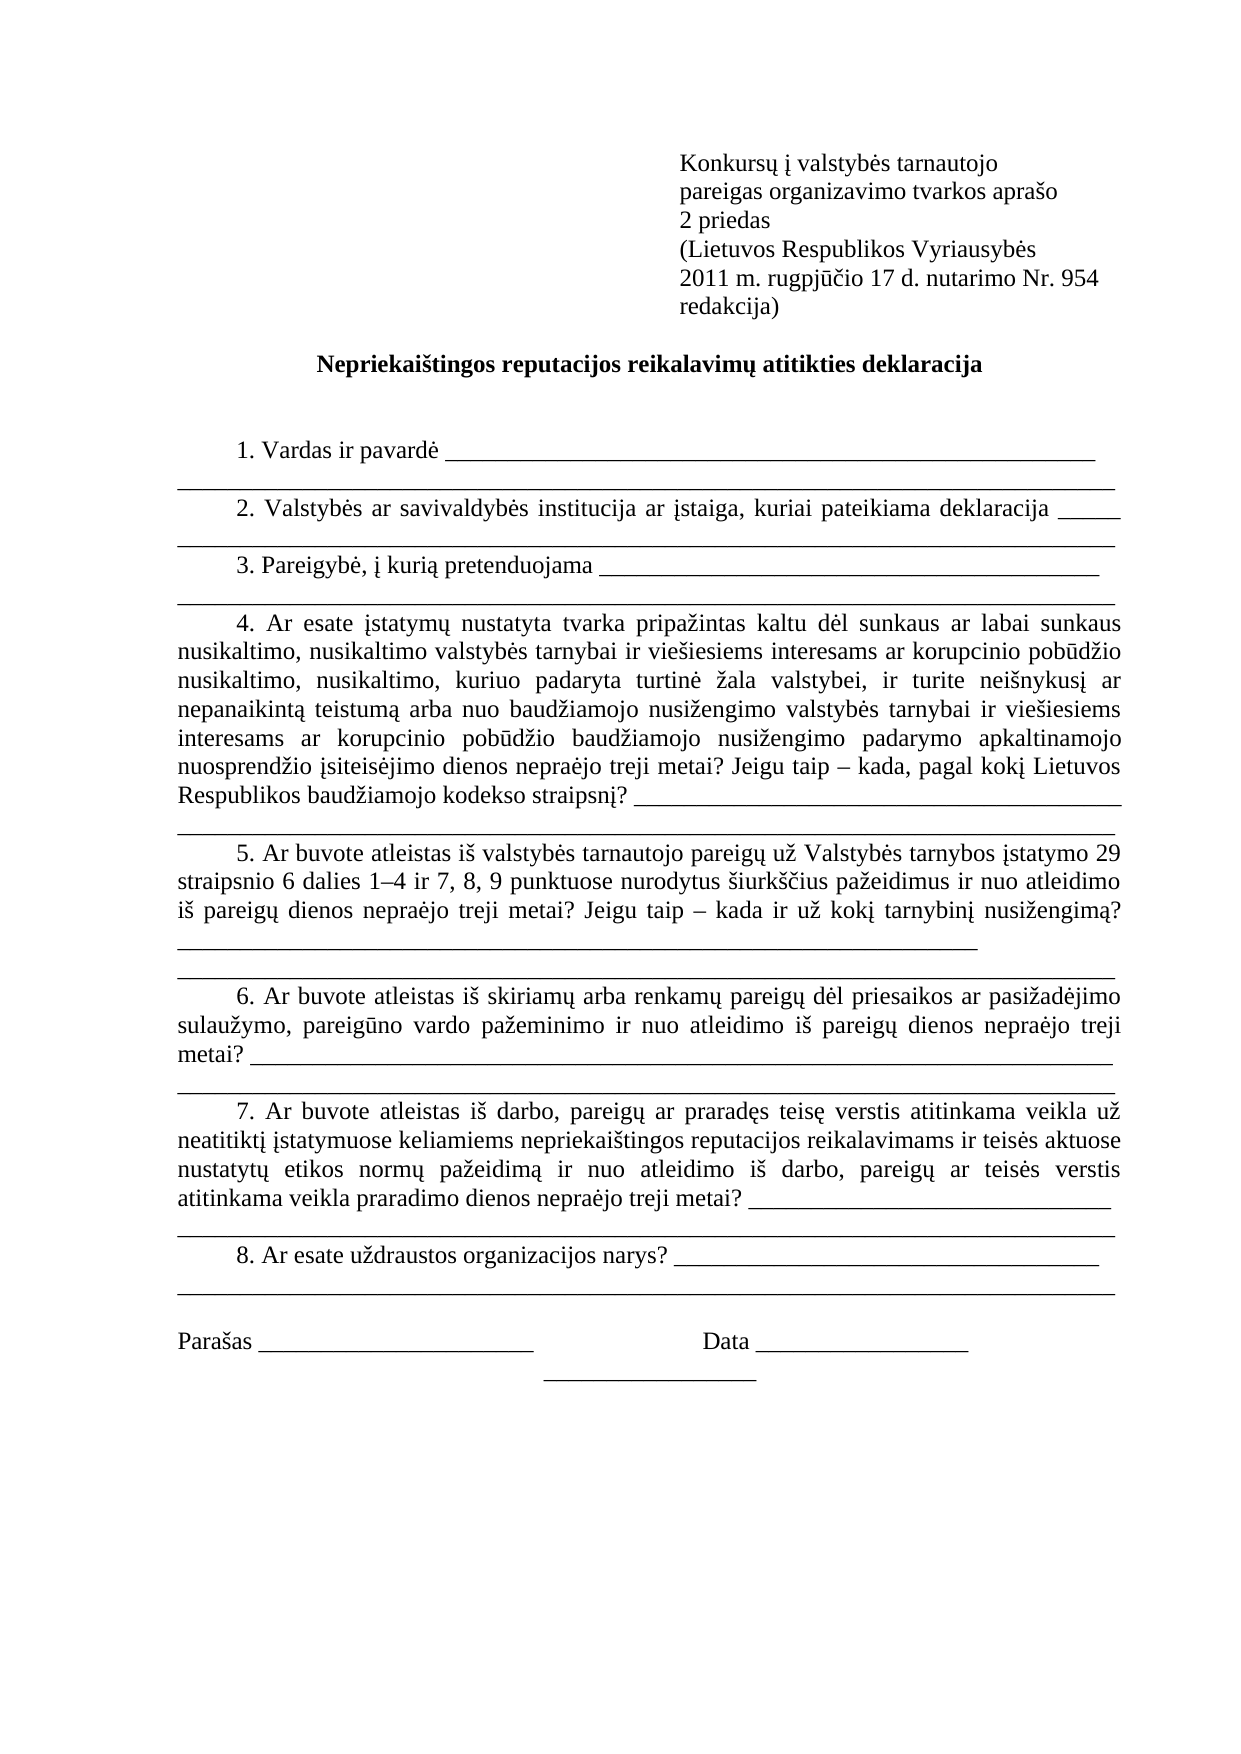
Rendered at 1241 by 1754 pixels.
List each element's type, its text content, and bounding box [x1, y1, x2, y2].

text ___________________________________________________________________________ [177, 579, 1122, 608]
text 6. Ar buvote atleistas iš skiriamų arba renkamų pareigų dėl priesaikos ar pasižadėjimo sulaužymo, pareigūno vardo pažeminimo ir nuo atleidimo iš pareigų dienos nepraėjo treji metai? _____________________________________________________________________ [177, 981, 1122, 1068]
text 7. Ar buvote atleistas iš darbo, pareigų ar praradęs teisę verstis atitinkama veikla už neatitiktį įstatymuose keliamiems nepriekaištingos reputacijos reikalavimams ir teisės aktuose nustatytų etikos normų pažeidimą ir nuo atleidimo iš darbo, pareigų ar teisės verstis atitinkama veikla praradimo dienos nepraėjo treji metai? _____________________________ [177, 1096, 1122, 1211]
text nepriekaištingos reputacijos reikalavimų atitikties deklaracija [177, 349, 1122, 378]
text 2. Valstybės ar savivaldybės institucija ar įstaiga, kuriai pateikiama deklaracija _____ ___________________________________________________________________________ [177, 493, 1122, 550]
text pareigas organizavimo tvarkos aprašo [679, 176, 1122, 205]
text _________________ [177, 1355, 1122, 1384]
text 2011 m. rugpjūčio 17 d. nutarimo Nr. 954 [679, 263, 1122, 291]
text 3. Pareigybė, į kurią pretenduojama ________________________________________ [177, 550, 1122, 579]
text 2 priedas [679, 205, 1122, 234]
text ___________________________________________________________________________ [177, 1211, 1122, 1240]
text ___________________________________________________________________________ [177, 953, 1122, 981]
text Parašas ______________________ Data _________________ [177, 1326, 1122, 1355]
text redakcija) [679, 291, 1122, 320]
text 4. Ar esate įstatymų nustatyta tvarka pripažintas kaltu dėl sunkaus ar labai sunkaus nusikaltimo, nusikaltimo valstybės tarnybai ir viešiesiems interesams ar korupcinio pobūdžio nusikaltimo, nusikaltimo, kuriuo padaryta turtinė žala valstybei, ir turite neišnykusį ar nepanaikintą teistumą arba nuo baudžiamojo nusižengimo valstybės tarnybai ir viešiesiems interesams ar korupcinio pobūdžio baudžiamojo nusižengimo padarymo apkaltinamojo nuosprendžio įsiteisėjimo dienos nepraėjo treji metai? Jeigu taip – kada, pagal kokį Lietuvos Respublikos baudžiamojo kodekso straipsnį? _______________________________________ [177, 608, 1122, 809]
text 1. Vardas ir pavardė ____________________________________________________ [177, 435, 1122, 464]
text ___________________________________________________________________________ [177, 1068, 1122, 1096]
text ___________________________________________________________________________ [177, 809, 1122, 838]
text 5. Ar buvote atleistas iš valstybės tarnautojo pareigų už Valstybės tarnybos įstatymo 29 straipsnio 6 dalies 1–4 ir 7, 8, 9 punktuose nurodytus šiurkščius pažeidimus ir nuo atleidimo iš pareigų dienos nepraėjo treji metai? Jeigu taip – kada ir už kokį tarnybinį nusižengimą? ________________________________________________________________ [177, 838, 1122, 953]
text Konkursų į valstybės tarnautojo [679, 148, 1122, 176]
text (Lietuvos Respublikos Vyriausybės [679, 234, 1122, 263]
text ___________________________________________________________________________ [177, 464, 1122, 493]
text 8. Ar esate uždraustos organizacijos narys? __________________________________ [177, 1240, 1122, 1269]
text ___________________________________________________________________________ [177, 1269, 1122, 1298]
